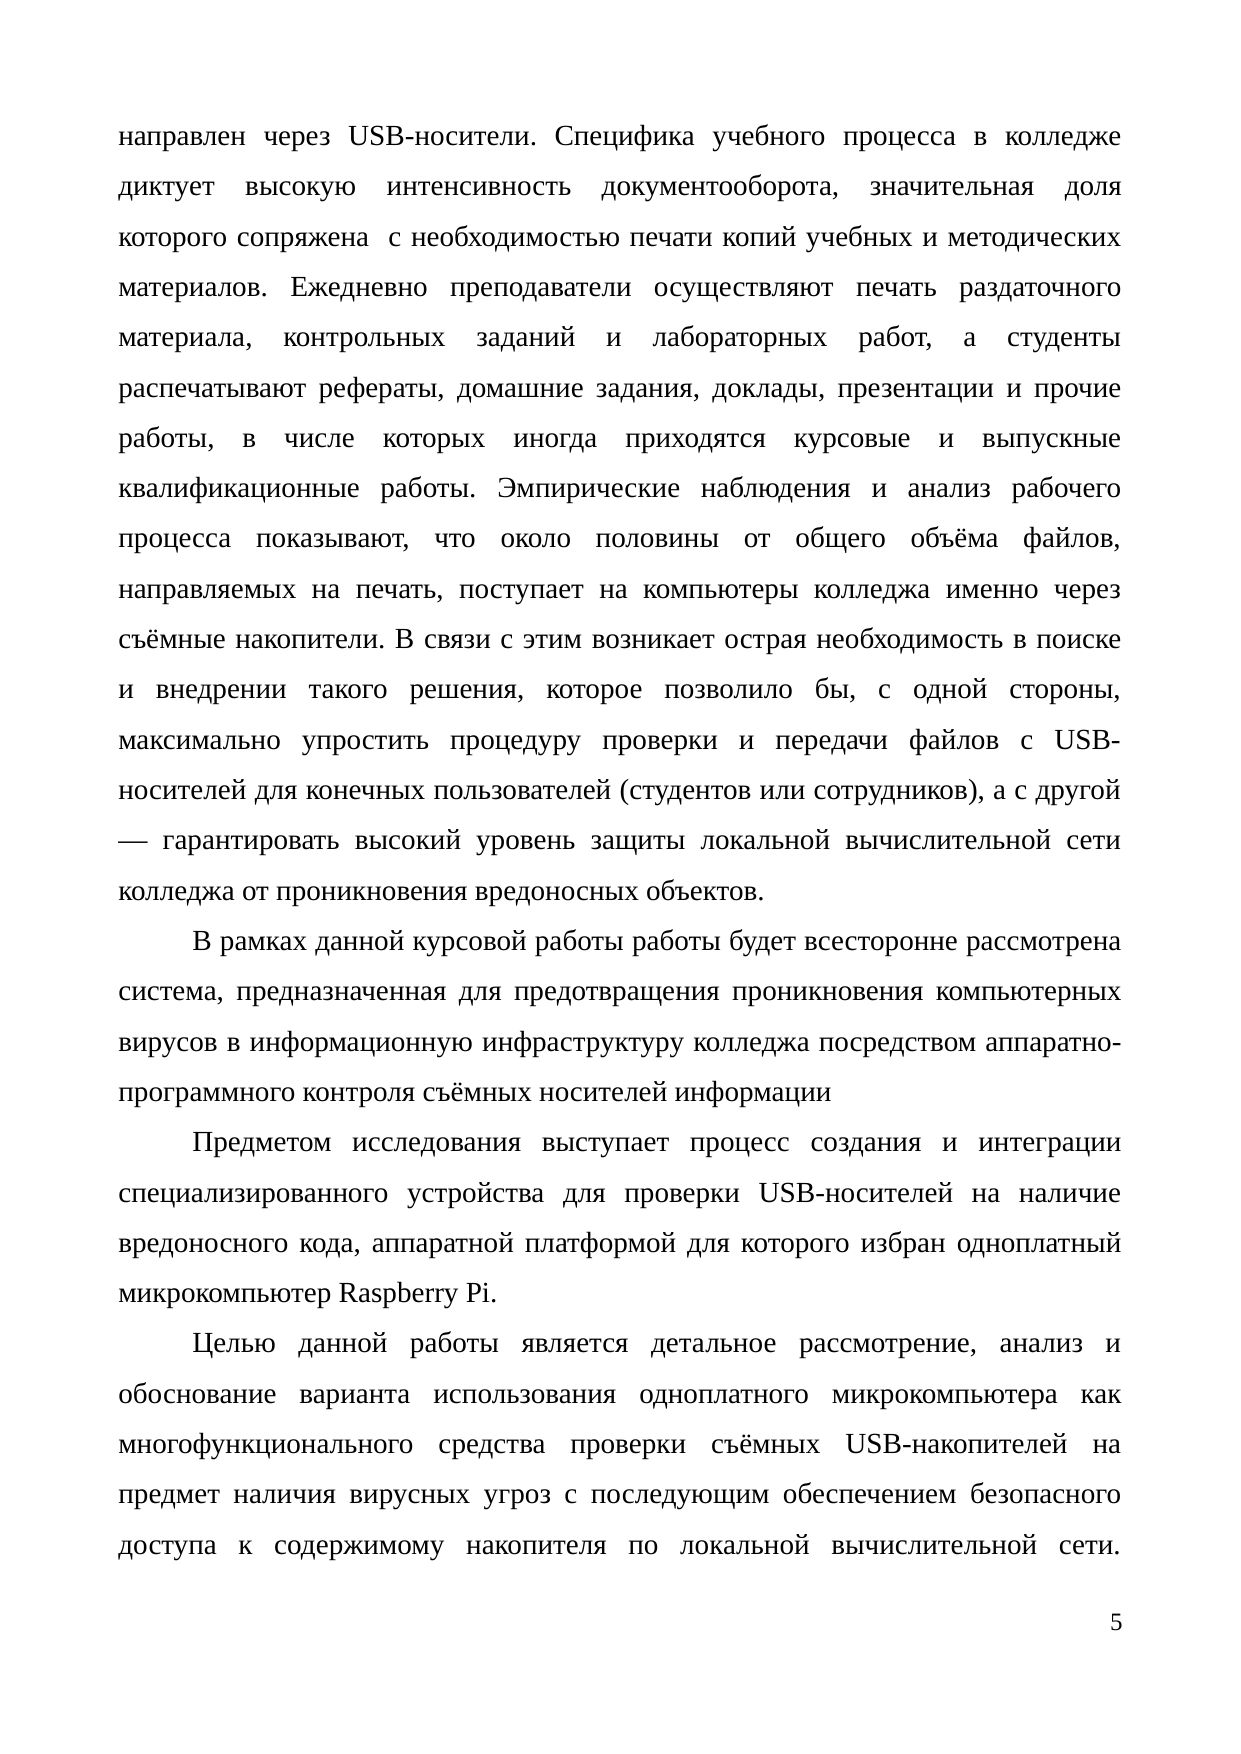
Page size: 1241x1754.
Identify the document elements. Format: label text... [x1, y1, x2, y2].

text В рамках данной курсовой работы работы будет всесторонне рассмотрена система, предназначенная для предотвращения проникновения компьютерных вирусов в информационную инфраструктуру колледжа посредством аппаратно-программного контроля съёмных носителей информации [118, 923, 1122, 1108]
text направлен через USB-носители. Специфика учебного процесса в колледже диктует высокую интенсивность документооборота, значительная доля которого сопряжена с необходимостью печати копий учебных и методических материалов. Ежедневно преподаватели осуществляют печать раздаточного материала, контрольных заданий и лабораторных работ, а студенты распечатывают рефераты, домашние задания, доклады, презентации и прочие работы, в числе которых иногда приходятся курсовые и выпускные квалификационные работы. Эмпирические наблюдения и анализ рабочего процесса показывают, что около половины от общего объёма файлов, направляемых на печать, поступает на компьютеры колледжа именно через съёмные накопители. В связи с этим возникает острая необходимость в поиске и внедрении такого решения, которое позволило бы, с одной стороны, максимально упростить процедуру проверки и передачи файлов с USB-носителей для конечных пользователей (студентов или сотрудников), а с другой — гарантировать высокий уровень защиты локальной вычислительной сети колледжа от проникновения вредоносных объектов. [118, 118, 1122, 906]
text Предметом исследования выступает процесс создания и интеграции специализированного устройства для проверки USB-носителей на наличие вредоносного кода, аппаратной платформой для которого избран одноплатный микрокомпьютер Raspberry Pi. [118, 1124, 1122, 1309]
text Целью данной работы является детальное рассмотрение, анализ и обоснование варианта использования одноплатного микрокомпьютера как многофункционального средства проверки съёмных USB-накопителей на предмет наличия вирусных угроз с последующим обеспечением безопасного доступа к содержимому накопителя по локальной вычислительной сети. [118, 1326, 1122, 1560]
